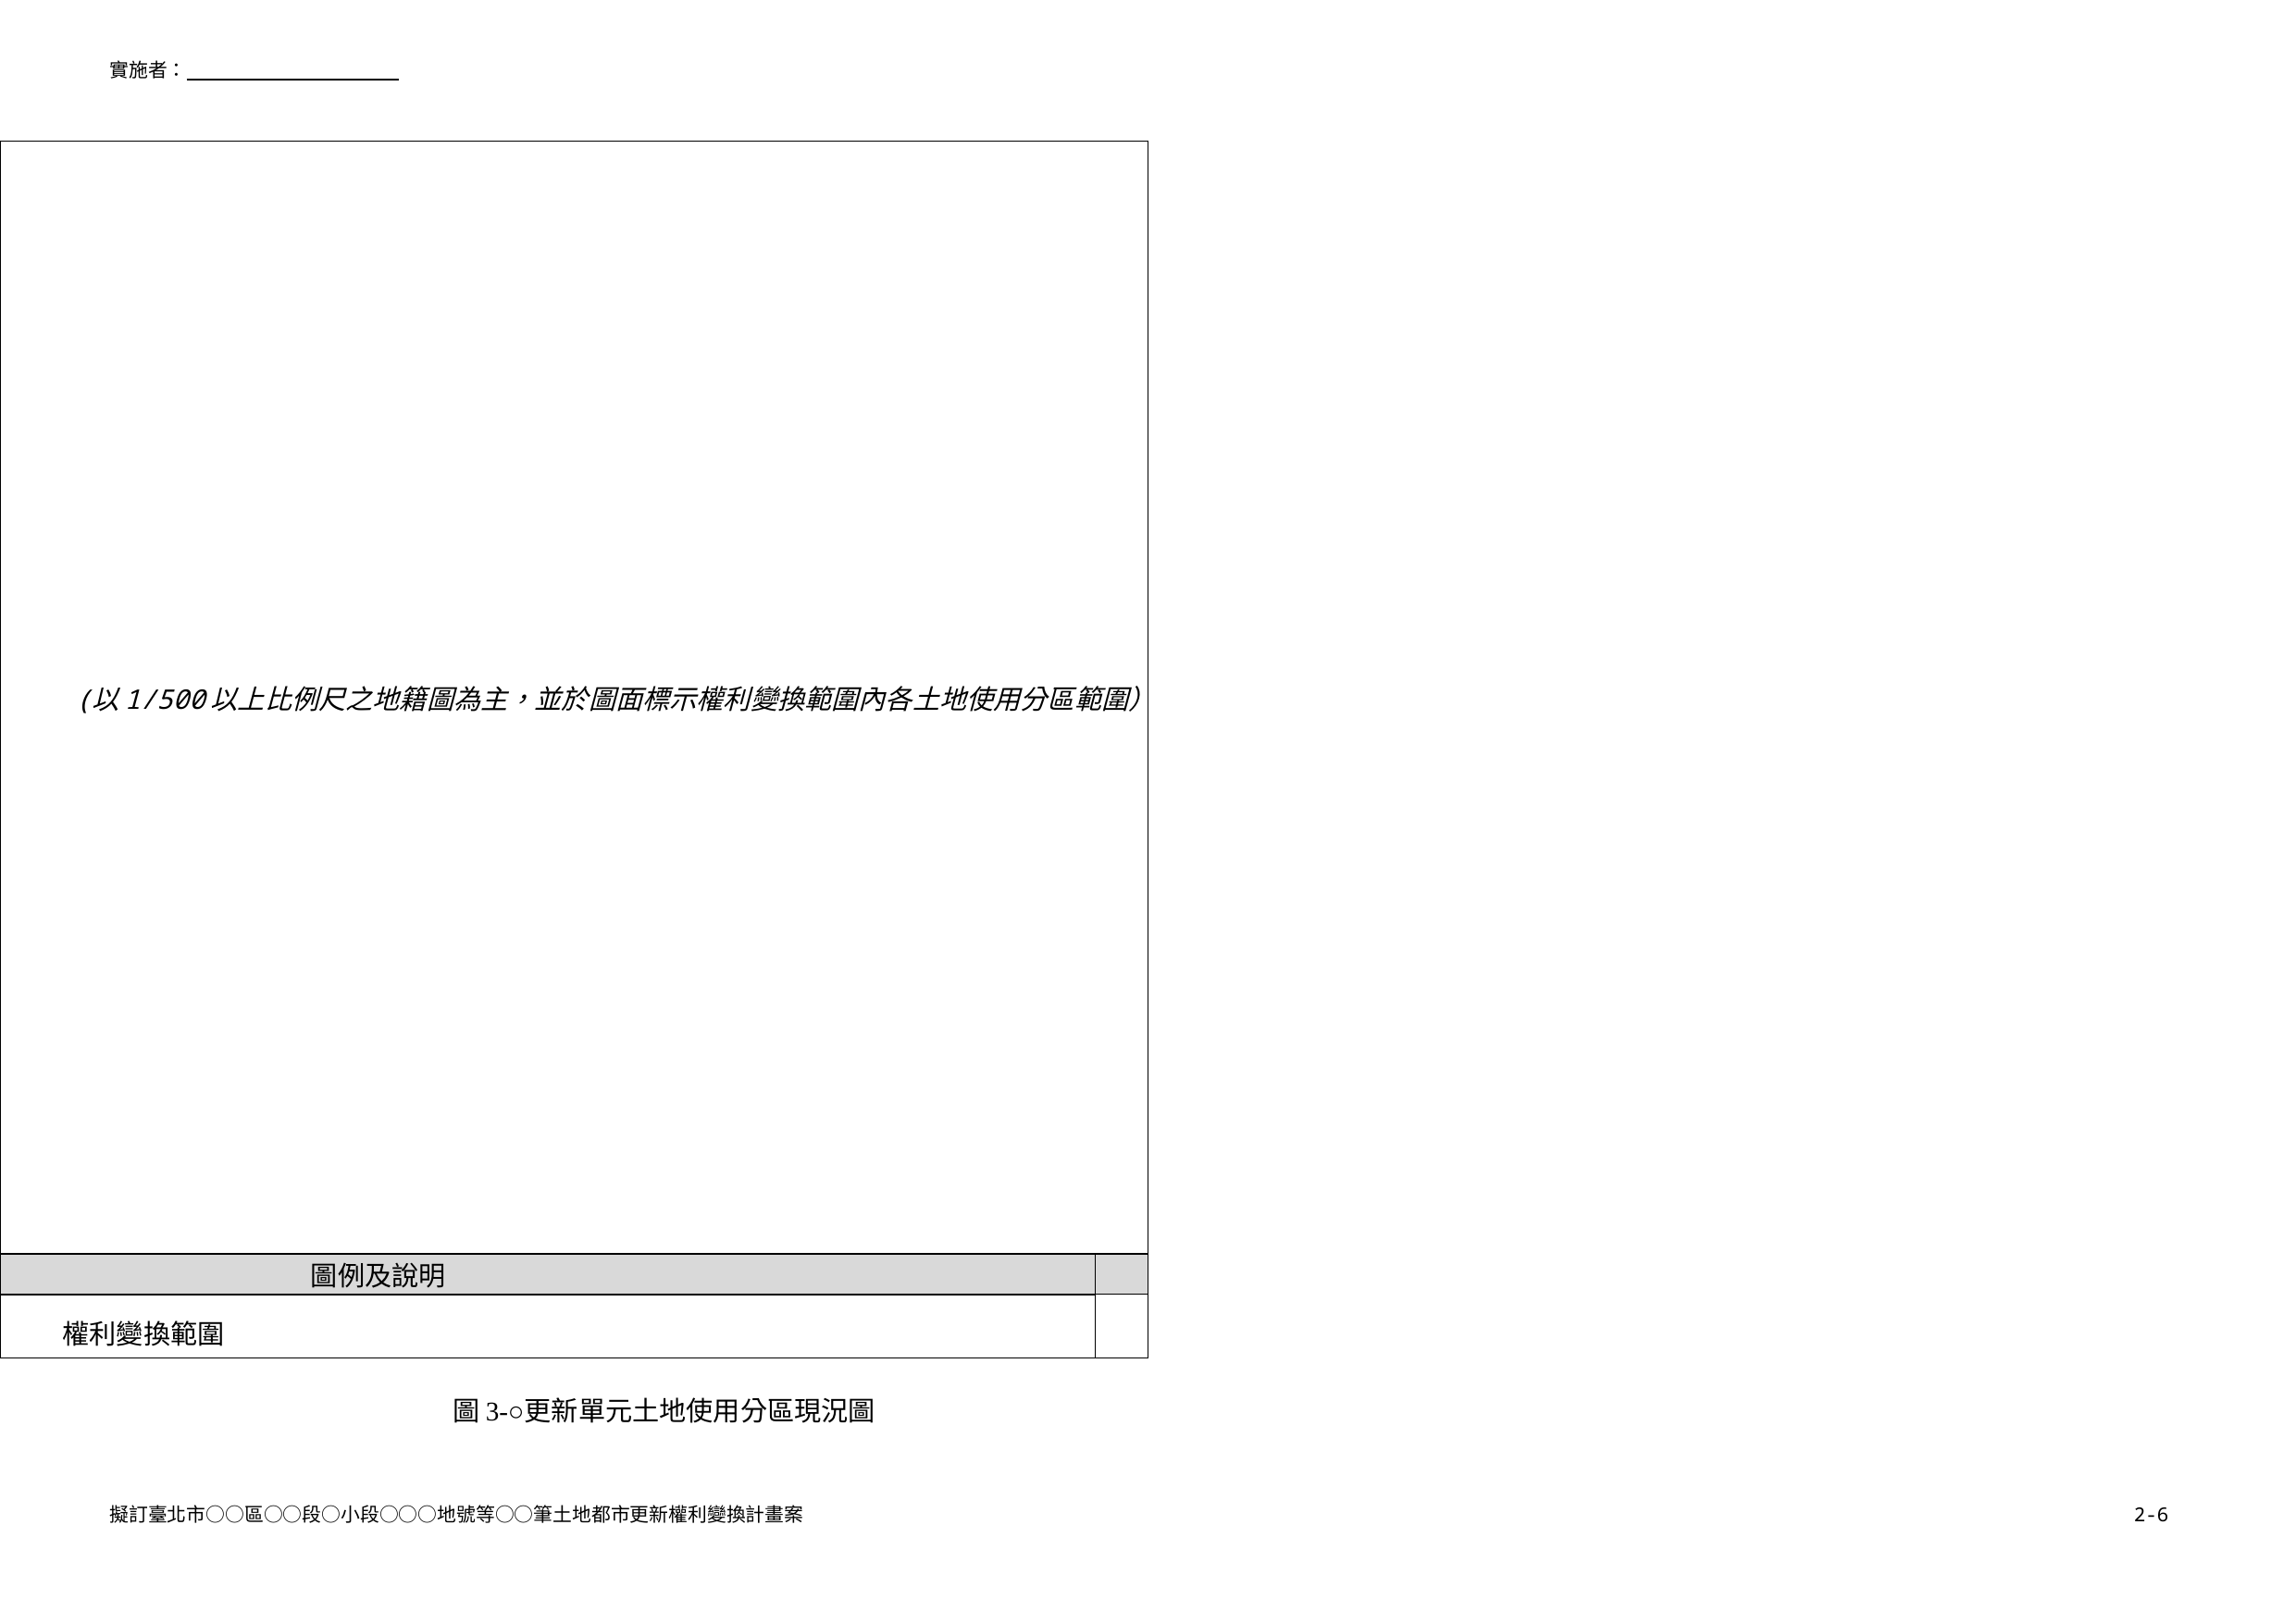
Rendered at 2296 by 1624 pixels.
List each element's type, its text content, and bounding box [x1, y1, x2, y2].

text 圖3-○更新單元土地使用分區現況圖 [203, 1390, 1124, 1429]
table_cell 1/○○○ [1096, 1295, 1148, 1357]
table_cell 圖例及說明 [1, 1255, 1095, 1294]
table_header (以1/500以上比例尺之地籍圖為主，並於圖面標示權利變換範圍內各土地使用分區範圍） [1, 142, 1148, 1253]
table_cell 更新單元範圍 權利變換範圍 [1, 1295, 1095, 1357]
table_cell 比例尺 [1096, 1255, 1148, 1294]
